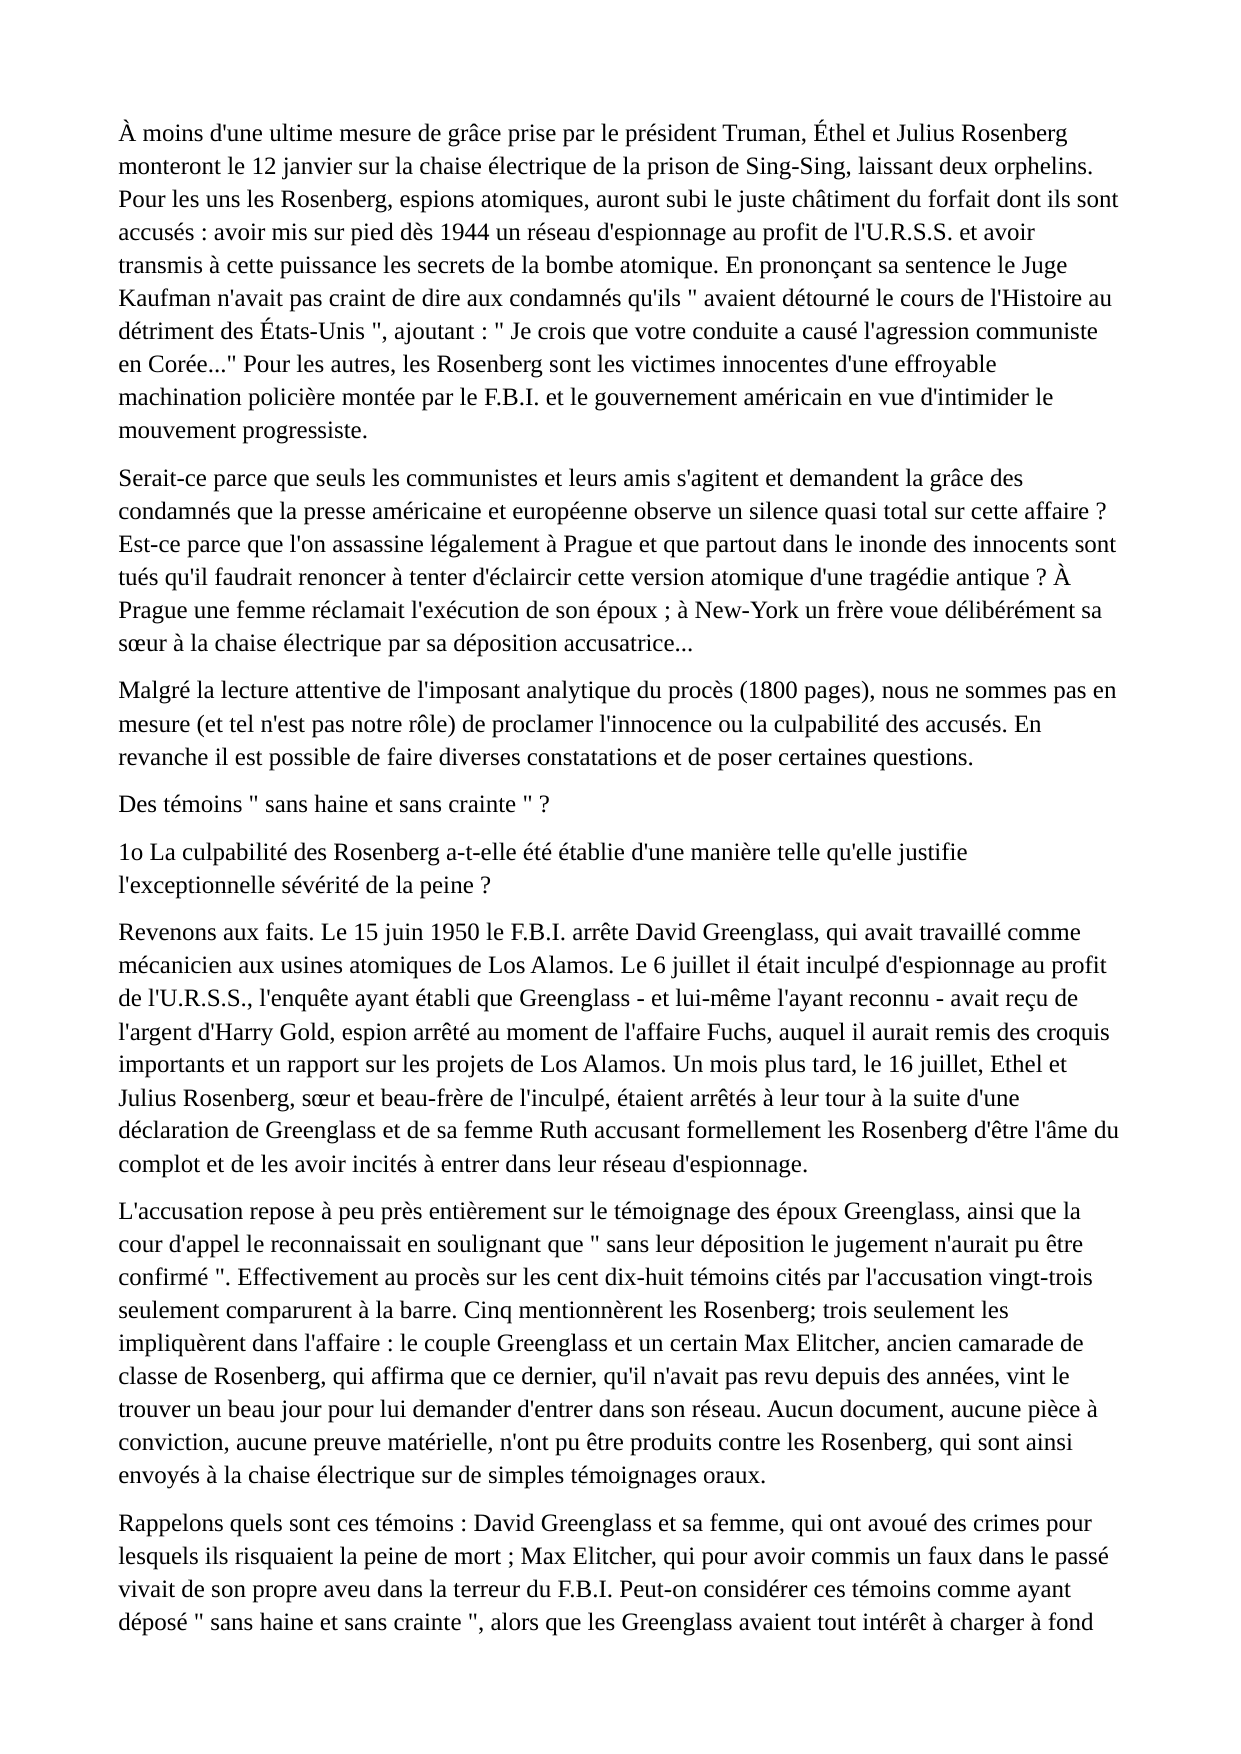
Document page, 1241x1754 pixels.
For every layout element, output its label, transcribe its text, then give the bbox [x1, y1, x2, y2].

text Rappelons quels sont ces témoins : David Greenglass et sa femme, qui ont avoué des crimes pour lesquels ils risquaient la peine de mort ; Max Elitcher, qui pour avoir commis un faux dans le passé vivait de son propre aveu dans la terreur du F.B.I. Peut-on considérer ces témoins comme ayant déposé " sans haine et sans crainte ", alors que les Greenglass avaient tout intérêt à charger à fond [118, 1508, 1122, 1636]
text L'accusation repose à peu près entièrement sur le témoignage des époux Greenglass, ainsi que la cour d'appel le reconnaissait en soulignant que " sans leur déposition le jugement n'aurait pu être confirmé ". Effectivement au procès sur les cent dix-huit témoins cités par l'accusation vingt-trois seulement comparurent à la barre. Cinq mentionnèrent les Rosenberg; trois seulement les impliquèrent dans l'affaire : le couple Greenglass et un certain Max Elitcher, ancien camarade de classe de Rosenberg, qui affirma que ce dernier, qu'il n'avait pas revu depuis des années, vint le trouver un beau jour pour lui demander d'entrer dans son réseau. Aucun document, aucune pièce à conviction, aucune preuve matérielle, n'ont pu être produits contre les Rosenberg, qui sont ainsi envoyés à la chaise électrique sur de simples témoignages oraux. [118, 1196, 1122, 1489]
text Serait-ce parce que seuls les communistes et leurs amis s'agitent et demandent la grâce des condamnés que la presse américaine et européenne observe un silence quasi total sur cette affaire ? Est-ce parce que l'on assassine légalement à Prague et que partout dans le inonde des innocents sont tués qu'il faudrait renoncer à tenter d'éclaircir cette version atomique d'une tragédie antique ? À Prague une femme réclamait l'exécution de son époux ; à New-York un frère voue délibérément sa sœur à la chaise électrique par sa déposition accusatrice... [118, 463, 1122, 657]
text Malgré la lecture attentive de l'imposant analytique du procès (1800 pages), nous ne sommes pas en mesure (et tel n'est pas notre rôle) de proclamer l'innocence ou la culpabilité des accusés. En revanche il est possible de faire diverses constatations et de poser certaines questions. [118, 676, 1122, 770]
text Revenons aux faits. Le 15 juin 1950 le F.B.I. arrête David Greenglass, qui avait travaillé comme mécanicien aux usines atomiques de Los Alamos. Le 6 juillet il était inculpé d'espionnage au profit de l'U.R.S.S., l'enquête ayant établi que Greenglass - et lui-même l'ayant reconnu - avait reçu de l'argent d'Harry Gold, espion arrêté au moment de l'affaire Fuchs, auquel il aurait remis des croquis importants et un rapport sur les projets de Los Alamos. Un mois plus tard, le 16 juillet, Ethel et Julius Rosenberg, sœur et beau-frère de l'inculpé, étaient arrêtés à leur tour à la suite d'une déclaration de Greenglass et de sa femme Ruth accusant formellement les Rosenberg d'être l'âme du complot et de les avoir incités à entrer dans leur réseau d'espionnage. [118, 917, 1122, 1177]
text Des témoins " sans haine et sans crainte " ? [118, 789, 1122, 818]
text À moins d'une ultime mesure de grâce prise par le président Truman, Éthel et Julius Rosenberg monteront le 12 janvier sur la chaise électrique de la prison de Sing-Sing, laissant deux orphelins. Pour les uns les Rosenberg, espions atomiques, auront subi le juste châtiment du forfait dont ils sont accusés : avoir mis sur pied dès 1944 un réseau d'espionnage au profit de l'U.R.S.S. et avoir transmis à cette puissance les secrets de la bombe atomique. En prononçant sa sentence le Juge Kaufman n'avait pas craint de dire aux condamnés qu'ils " avaient détourné le cours de l'Histoire au détriment des États-Unis ", ajoutant : " Je crois que votre conduite a causé l'agression communiste en Corée..." Pour les autres, les Rosenberg sont les victimes innocentes d'une effroyable machination policière montée par le F.B.I. et le gouvernement américain en vue d'intimider le mouvement progressiste. [118, 118, 1122, 444]
text 1o La culpabilité des Rosenberg a-t-elle été établie d'une manière telle qu'elle justifie l'exceptionnelle sévérité de la peine ? [118, 837, 1122, 899]
